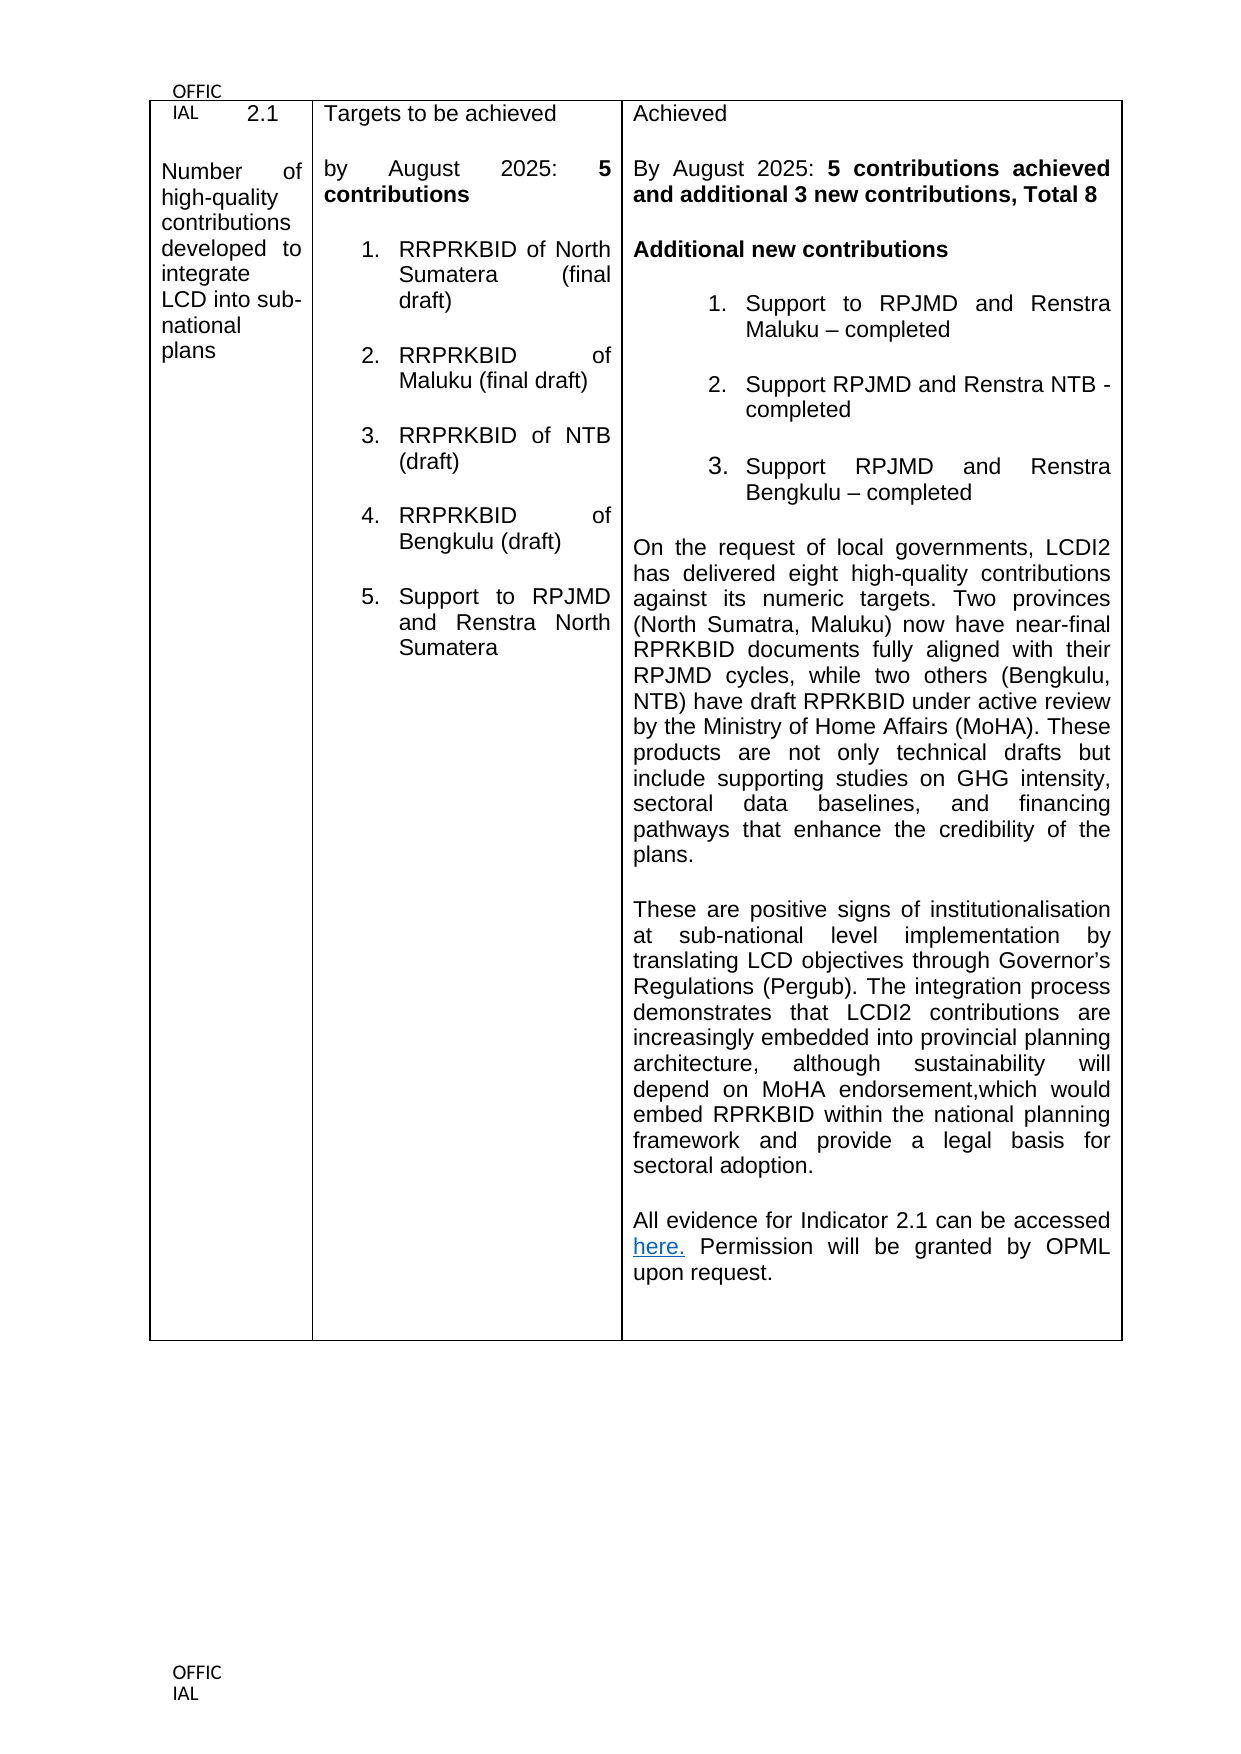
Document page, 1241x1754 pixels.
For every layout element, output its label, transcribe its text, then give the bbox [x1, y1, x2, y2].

table_cell Achieved By August 2025: 5 contributions achieved and additional 3 new contributions, Total 8 Additional new contributions Support to RPJMD and Renstra Maluku – completed Support RPJMD and Renstra NTB - completed Support RPJMD and Renstra Bengkulu – completed On the request of local governments, LCDI2 has delivered eight high-quality contributions against its numeric targets. Two provinces (North Sumatra, Maluku) now have near-final RPRKBID documents fully aligned with their RPJMD cycles, while two others (Bengkulu, NTB) have draft RPRKBID under active review by the Ministry of Home Affairs (MoHA). These products are not only technical drafts but include supporting studies on GHG intensity, sectoral data baselines, and financing pathways that enhance the credibility of the plans. These are positive signs of institutionalisation at sub-national level implementation by translating LCD objectives through Governor’s Regulations (Pergub). The integration process demonstrates that LCDI2 contributions are increasingly embedded into provincial planning architecture, although sustainability will depend on MoHA endorsement,which would embed RPRKBID within the national planning framework and provide a legal basis for sectoral adoption. All evidence for Indicator 2.1 can be accessed here. Permission will be granted by OPML upon request. [623, 101, 1121, 1339]
table_cell 2.1 Number of high-quality contributions developed to integrate LCD into sub-national plans [151, 101, 312, 1339]
table_cell Targets to be achieved by August 2025: 5 contributions RRPRKBID of North Sumatera (final draft) RRPRKBID of Maluku (final draft) RRPRKBID of NTB (draft) RRPRKBID of Bengkulu (draft) Support to RPJMD and Renstra North Sumatera [313, 101, 621, 1339]
